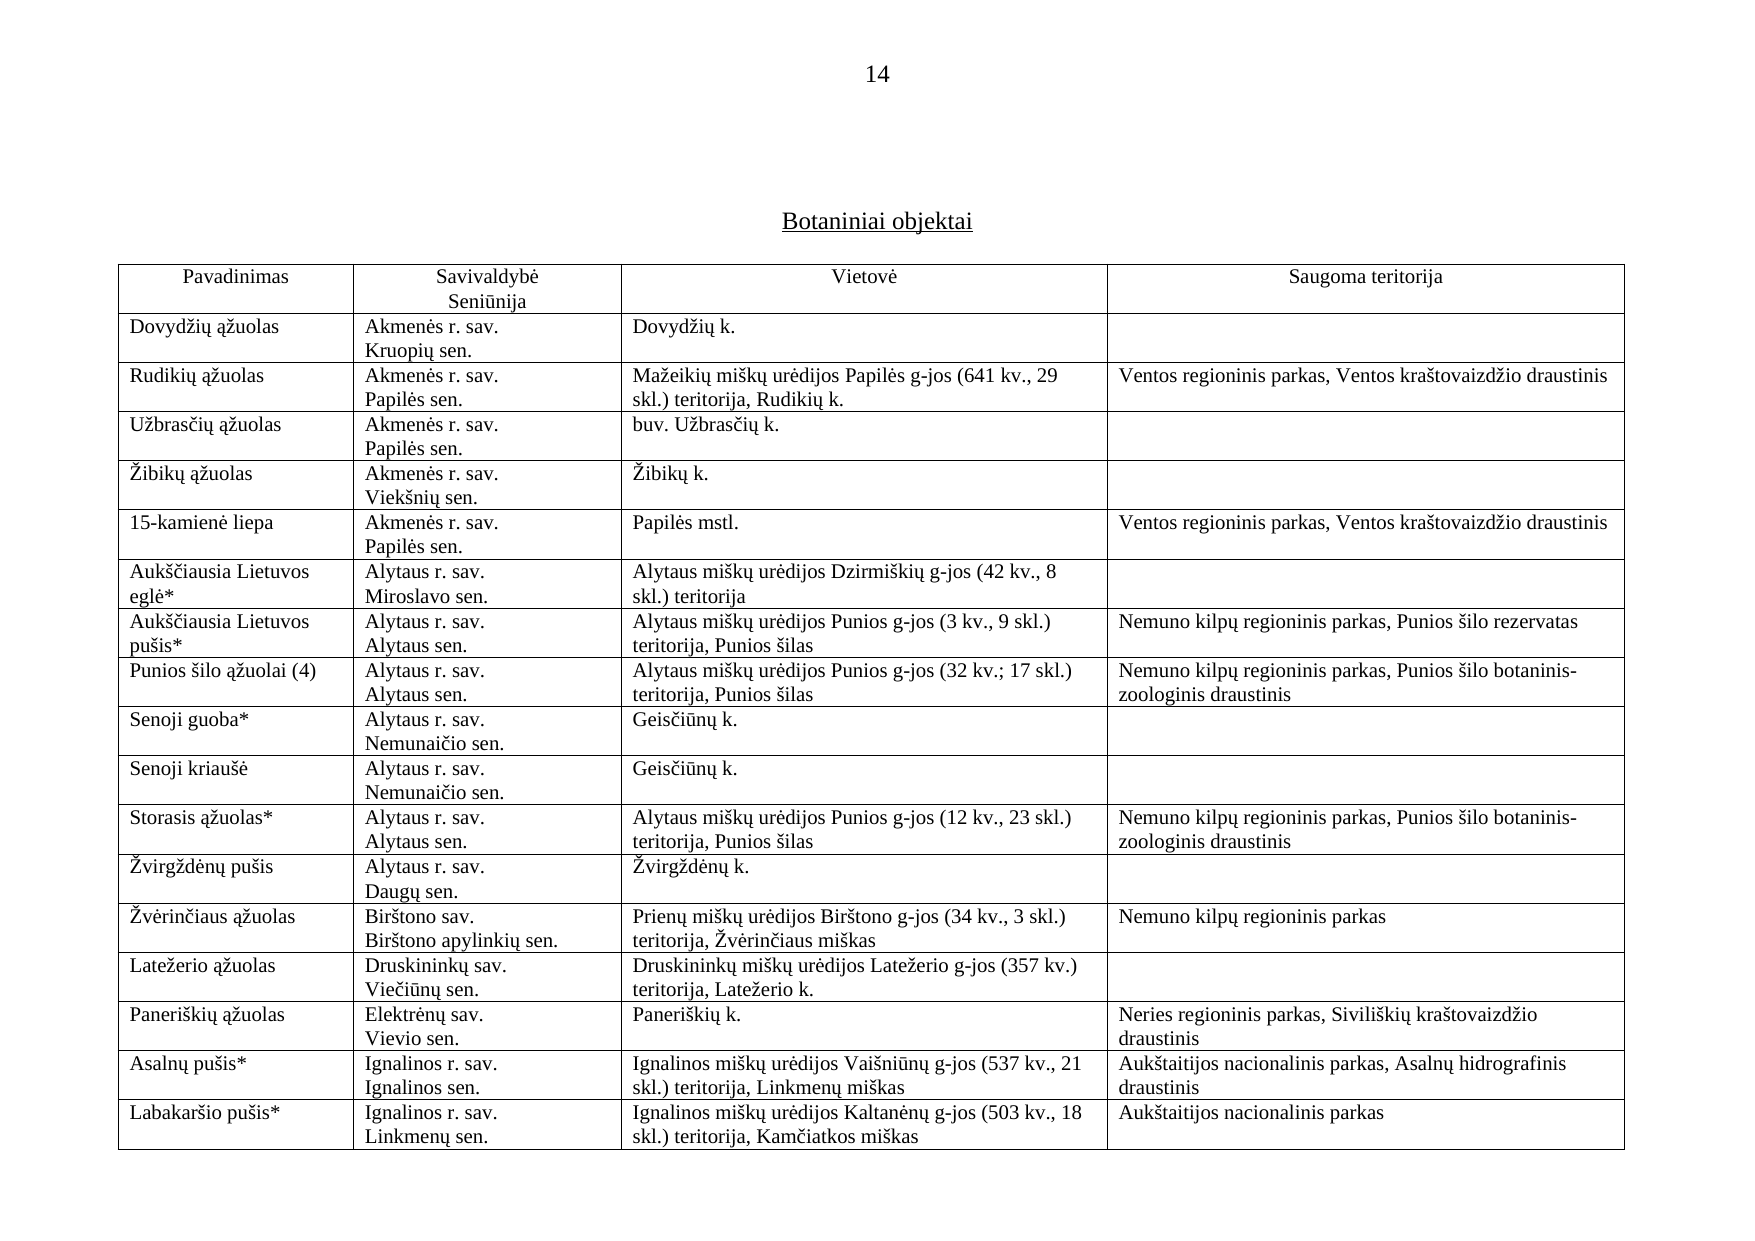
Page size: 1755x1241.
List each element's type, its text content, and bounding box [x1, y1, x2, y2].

table_cell Žvėrinčiaus ąžuolas [119, 904, 353, 952]
table_cell [1108, 756, 1624, 804]
subtitle Botaniniai objektai [118, 206, 1636, 235]
table_cell [1108, 314, 1624, 362]
table_cell Dovydžių ąžuolas [119, 314, 353, 362]
table_cell [1108, 855, 1624, 903]
table_cell [1108, 461, 1624, 509]
table_cell Druskininkų sav. Viečiūnų sen. [354, 953, 621, 1001]
table_cell Nemuno kilpų regioninis parkas, Punios šilo rezervatas [1108, 609, 1624, 657]
table_cell Alytaus r. sav. Daugų sen. [354, 855, 621, 903]
table_cell Ventos regioninis parkas, Ventos kraštovaizdžio draustinis [1108, 510, 1624, 558]
table_cell Akmenės r. sav. Papilės sen. [354, 363, 621, 411]
table_cell Alytaus miškų urėdijos Punios g-jos (3 kv., 9 skl.) teritorija, Punios šilas [622, 609, 1107, 657]
table_cell Alytaus r. sav. Nemunaičio sen. [354, 707, 621, 755]
table_cell [1108, 560, 1624, 608]
table_cell Papilės mstl. [622, 510, 1107, 558]
table_cell Alytaus miškų urėdijos Punios g-jos (32 kv.; 17 skl.) teritorija, Punios šilas [622, 658, 1107, 706]
table_cell Akmenės r. sav. Kruopių sen. [354, 314, 621, 362]
table_cell Akmenės r. sav. Viekšnių sen. [354, 461, 621, 509]
table_cell Ventos regioninis parkas, Ventos kraštovaizdžio draustinis [1108, 363, 1624, 411]
table_cell Nemuno kilpų regioninis parkas, Punios šilo botaninis-zoologinis draustinis [1108, 805, 1624, 853]
table_cell Paneriškių k. [622, 1002, 1107, 1050]
table_cell Žibikų ąžuolas [119, 461, 353, 509]
table_cell buv. Užbrasčių k. [622, 412, 1107, 460]
table_cell Druskininkų miškų urėdijos Latežerio g-jos (357 kv.) teritorija, Latežerio k. [622, 953, 1107, 1001]
table_cell Alytaus r. sav. Alytaus sen. [354, 609, 621, 657]
table_header Savivaldybė Seniūnija [354, 265, 621, 313]
table_header Saugoma teritorija [1108, 265, 1624, 313]
table_cell Alytaus miškų urėdijos Dzirmiškių g-jos (42 kv., 8 skl.) teritorija [622, 560, 1107, 608]
table_cell [1108, 707, 1624, 755]
table_cell 15-kamienė liepa [119, 510, 353, 558]
table_cell Alytaus r. sav. Miroslavo sen. [354, 560, 621, 608]
table_header Vietovė [622, 265, 1107, 313]
table_cell Asalnų pušis* [119, 1051, 353, 1099]
table_cell Labakaršio pušis* [119, 1100, 353, 1148]
table_cell Aukščiausia Lietuvos pušis* [119, 609, 353, 657]
table_header Pavadinimas [119, 265, 353, 313]
table_cell Žvirgždėnų k. [622, 855, 1107, 903]
table_cell Užbrasčių ąžuolas [119, 412, 353, 460]
table_cell Elektrėnų sav. Vievio sen. [354, 1002, 621, 1050]
table_cell Prienų miškų urėdijos Birštono g-jos (34 kv., 3 skl.) teritorija, Žvėrinčiaus miškas [622, 904, 1107, 952]
table_cell Senoji guoba* [119, 707, 353, 755]
table_cell Punios šilo ąžuolai (4) [119, 658, 353, 706]
table_cell Dovydžių k. [622, 314, 1107, 362]
table_cell Aukščiausia Lietuvos eglė* [119, 560, 353, 608]
table_cell Ignalinos miškų urėdijos Vaišniūnų g-jos (537 kv., 21 skl.) teritorija, Linkmenų miškas [622, 1051, 1107, 1099]
table_cell Geisčiūnų k. [622, 756, 1107, 804]
table_cell Aukštaitijos nacionalinis parkas, Asalnų hidrografinis draustinis [1108, 1051, 1624, 1099]
table_cell Mažeikių miškų urėdijos Papilės g-jos (641 kv., 29 skl.) teritorija, Rudikių k. [622, 363, 1107, 411]
table_cell Alytaus r. sav. Alytaus sen. [354, 805, 621, 853]
table_cell Nemuno kilpų regioninis parkas [1108, 904, 1624, 952]
table_cell Alytaus r. sav. Alytaus sen. [354, 658, 621, 706]
table_cell [1108, 412, 1624, 460]
table_cell Paneriškių ąžuolas [119, 1002, 353, 1050]
table_cell Storasis ąžuolas* [119, 805, 353, 853]
table_cell Ignalinos miškų urėdijos Kaltanėnų g-jos (503 kv., 18 skl.) teritorija, Kamčiatkos miškas [622, 1100, 1107, 1148]
table_cell Latežerio ąžuolas [119, 953, 353, 1001]
table_cell Žvirgždėnų pušis [119, 855, 353, 903]
table_cell Ignalinos r. sav. Linkmenų sen. [354, 1100, 621, 1148]
table_cell Akmenės r. sav. Papilės sen. [354, 510, 621, 558]
table_cell Alytaus r. sav. Nemunaičio sen. [354, 756, 621, 804]
table_cell Neries regioninis parkas, Siviliškių kraštovaizdžio draustinis [1108, 1002, 1624, 1050]
table_cell Geisčiūnų k. [622, 707, 1107, 755]
table_cell Birštono sav. Birštono apylinkių sen. [354, 904, 621, 952]
table_cell Aukštaitijos nacionalinis parkas [1108, 1100, 1624, 1148]
table_cell Nemuno kilpų regioninis parkas, Punios šilo botaninis-zoologinis draustinis [1108, 658, 1624, 706]
table_cell Žibikų k. [622, 461, 1107, 509]
table_cell Alytaus miškų urėdijos Punios g-jos (12 kv., 23 skl.) teritorija, Punios šilas [622, 805, 1107, 853]
table_cell Akmenės r. sav. Papilės sen. [354, 412, 621, 460]
table_cell Senoji kriaušė [119, 756, 353, 804]
table_cell [1108, 953, 1624, 1001]
table_cell Ignalinos r. sav. Ignalinos sen. [354, 1051, 621, 1099]
table_cell Rudikių ąžuolas [119, 363, 353, 411]
